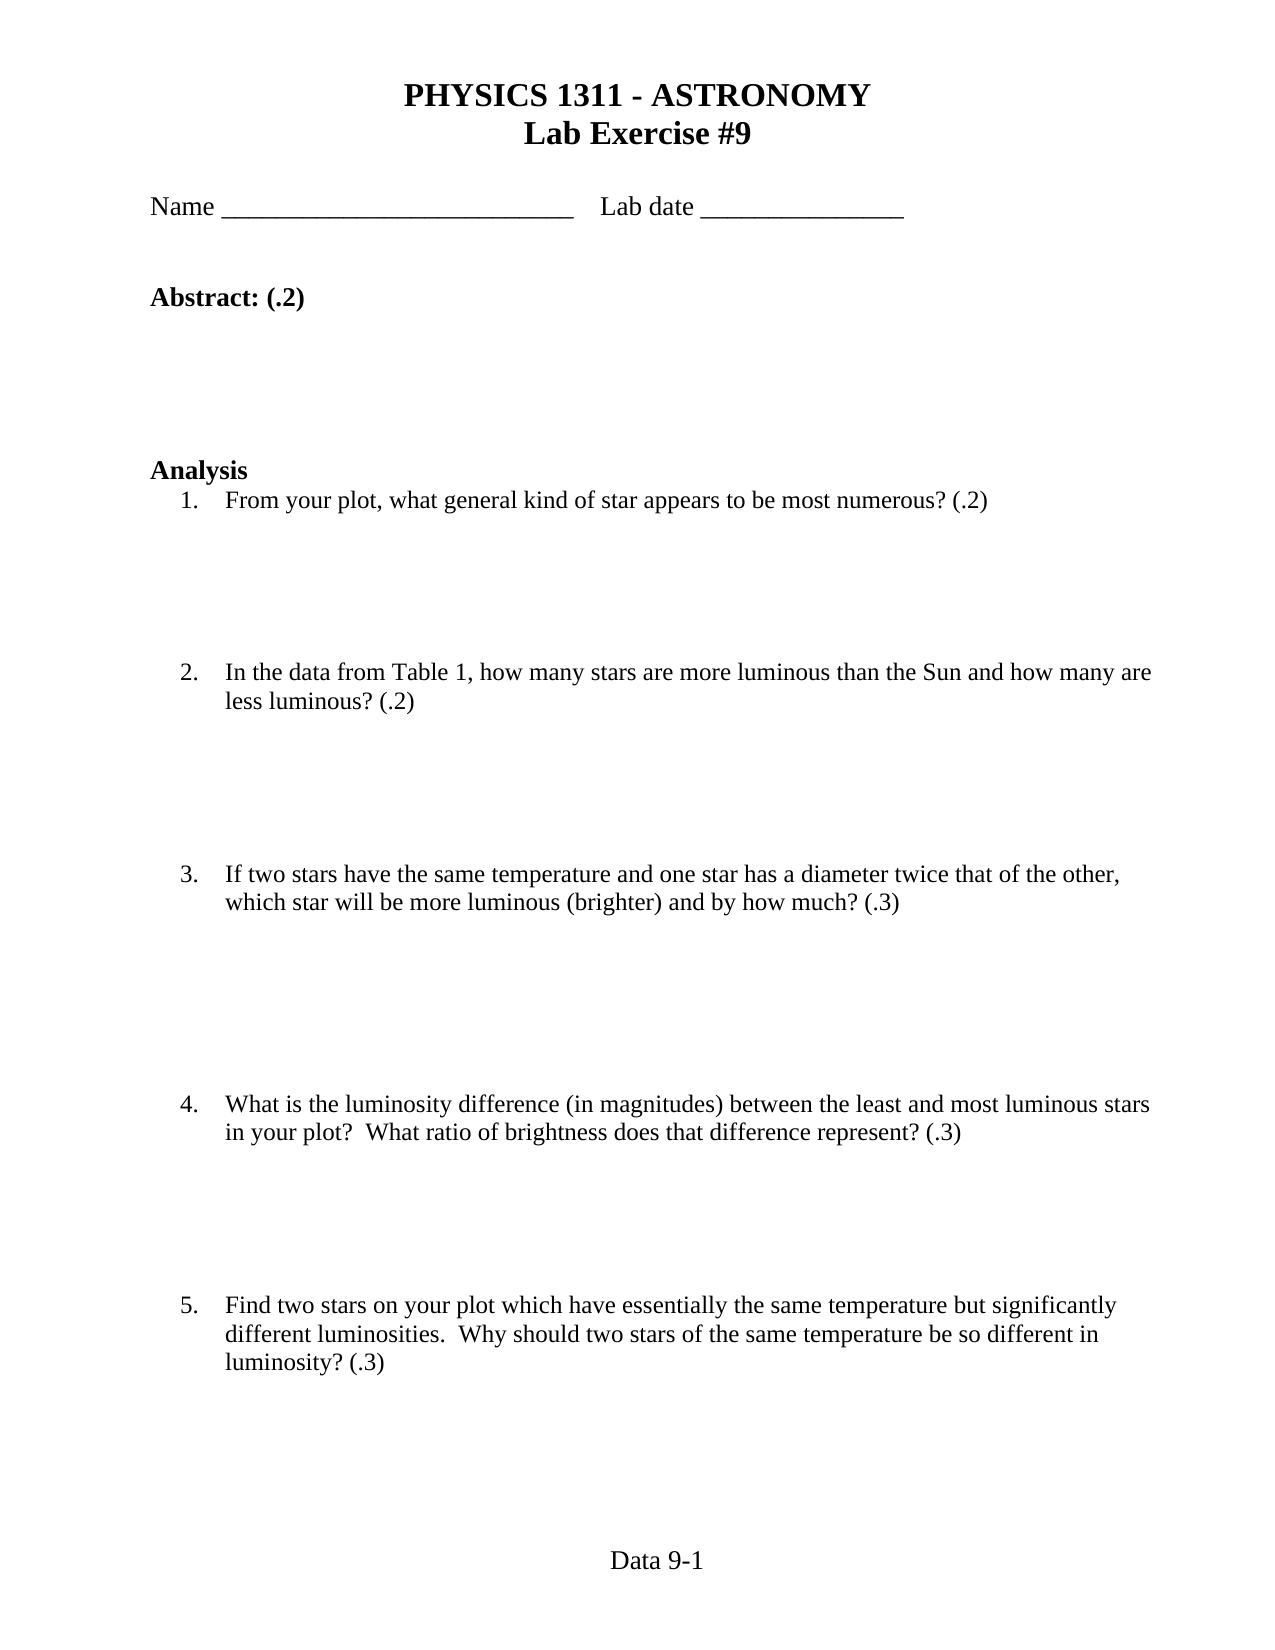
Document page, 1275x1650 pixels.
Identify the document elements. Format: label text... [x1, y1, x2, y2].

text 1. From your plot, what general kind of star appears to be most numerous? (.2) [180, 485, 1164, 514]
text Analysis [150, 454, 1164, 485]
text 5. Find two stars on your plot which have essentially the same temperature but significantly different luminosities. Why should two stars of the same temperature be so different in luminosity? (.3) [180, 1290, 1164, 1376]
text PHYSICS 1311 - ASTRONOMY [150, 75, 1164, 114]
text Lab Exercise #9 [150, 114, 1164, 152]
text Abstract: (.2) [150, 281, 1164, 312]
text 4. What is the luminosity difference (in magnitudes) between the least and most luminous stars in your plot? What ratio of brightness does that difference represent? (.3) [180, 1089, 1164, 1146]
text 3. If two stars have the same temperature and one star has a diameter twice that of the other, which star will be more luminous (brighter) and by how much? (.3) [180, 859, 1164, 916]
text 2. In the data from Table 1, how many stars are more luminous than the Sun and how many are less luminous? (.2) [180, 657, 1164, 715]
text Name __________________________ Lab date _______________ [150, 190, 1164, 221]
